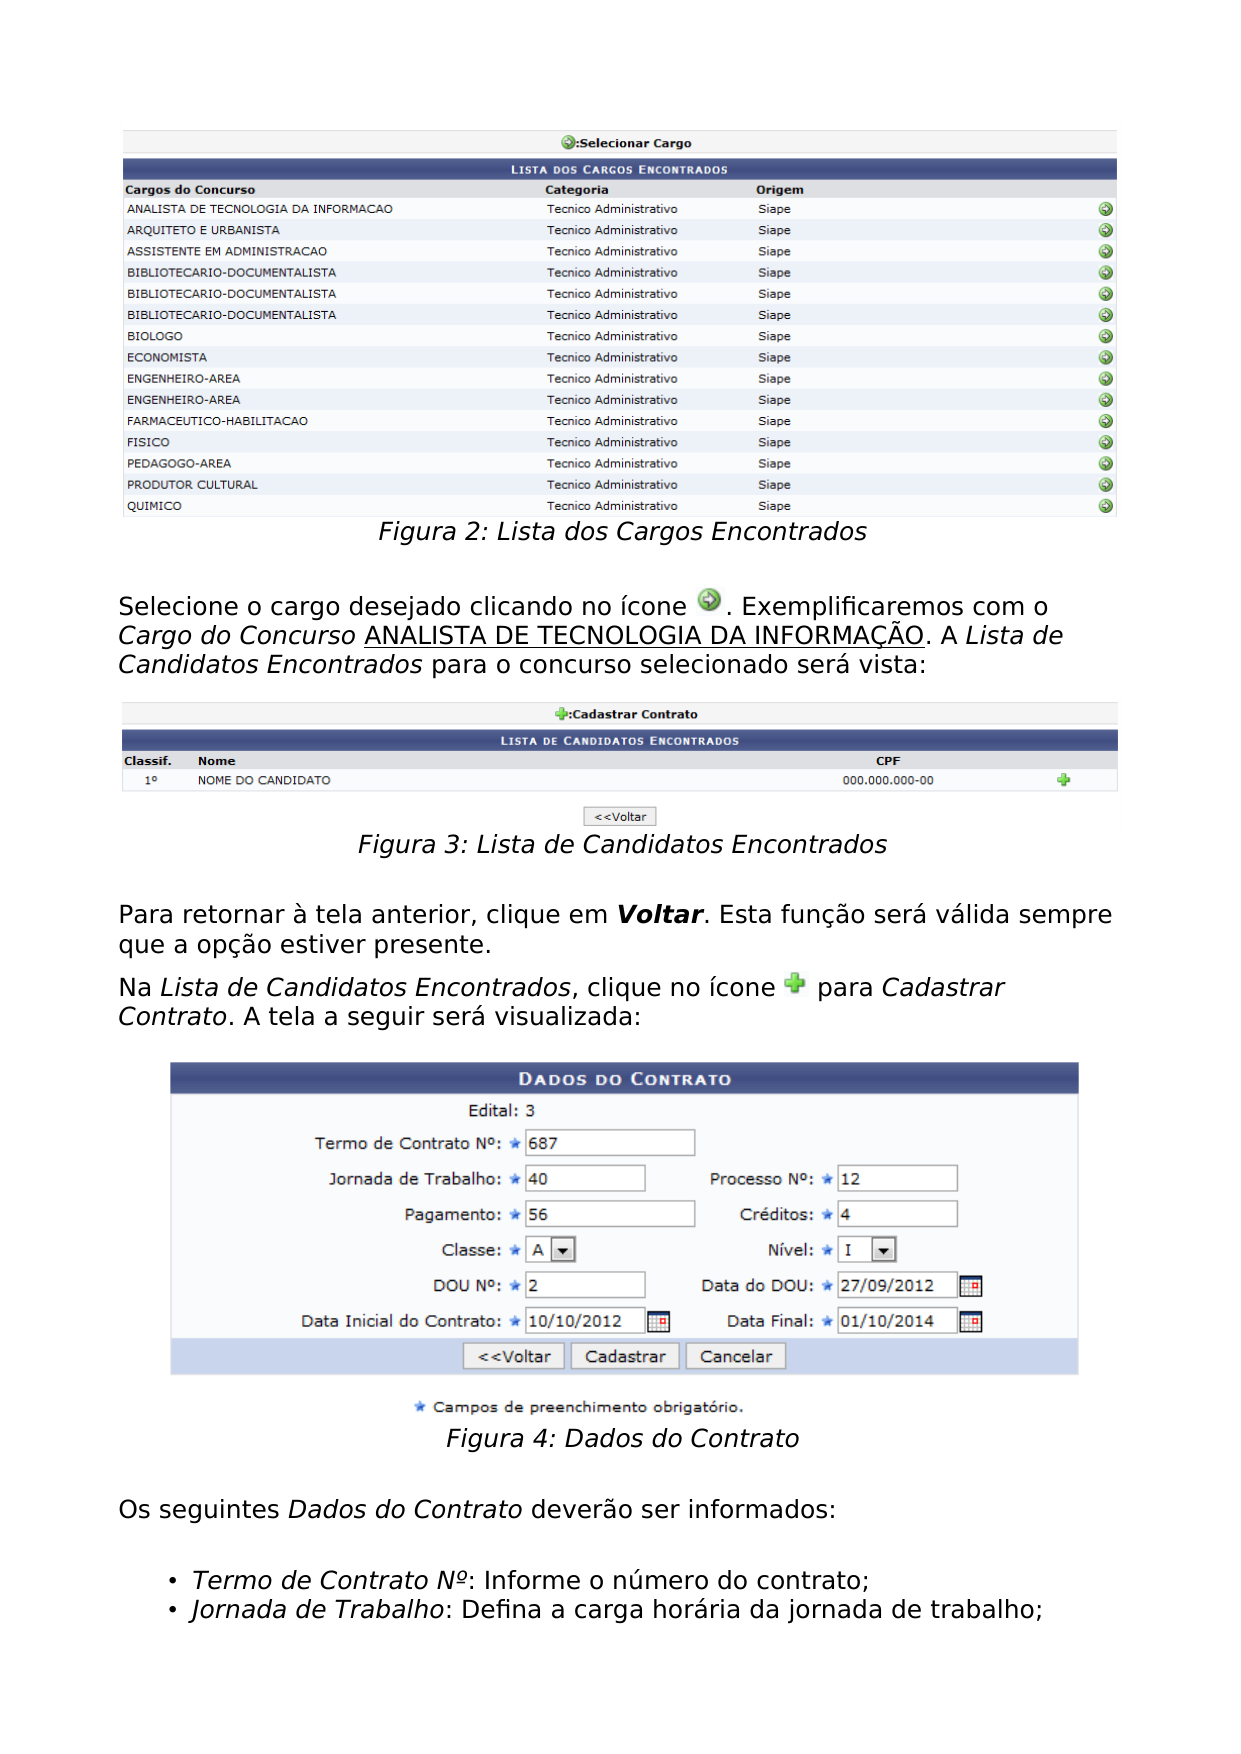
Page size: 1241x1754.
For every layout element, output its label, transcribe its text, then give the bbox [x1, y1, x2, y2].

text Os seguintes Dados do Contrato deverão ser informados: [118, 1495, 1122, 1524]
picture [695, 587, 726, 616]
text Para retornar à tela anterior, clique em Voltar. Esta função será válida sempre que a opção estiver presente. [118, 901, 1122, 959]
text Figura 2: Lista dos Cargos Encontrados [118, 517, 1122, 546]
text Selecione o cargo desejado clicando no ícone . Exemplificaremos com o Cargo do Concurso ANALISTA DE TECNOLOGIA DA INFORMAÇÃO. A Lista de Candidatos Encontrados para o concurso selecionado será vista: [118, 587, 1122, 680]
text Na Lista de Candidatos Encontrados, clique no ícone para Cadastrar Contrato. A tela a seguir será visualizada: [118, 972, 1122, 1032]
text Figura 4: Dados do Contrato [118, 1425, 1122, 1453]
text Figura 3: Lista de Candidatos Encontrados [118, 830, 1122, 859]
list Termo de Contrato Nº: Informe o número do contrato; [177, 1566, 1122, 1595]
picture [118, 692, 1123, 830]
picture [783, 971, 809, 997]
list Jornada de Trabalho: Defina a carga horária da jornada de trabalho; [177, 1595, 1122, 1624]
picture [118, 1044, 1123, 1425]
picture [118, 118, 1123, 517]
